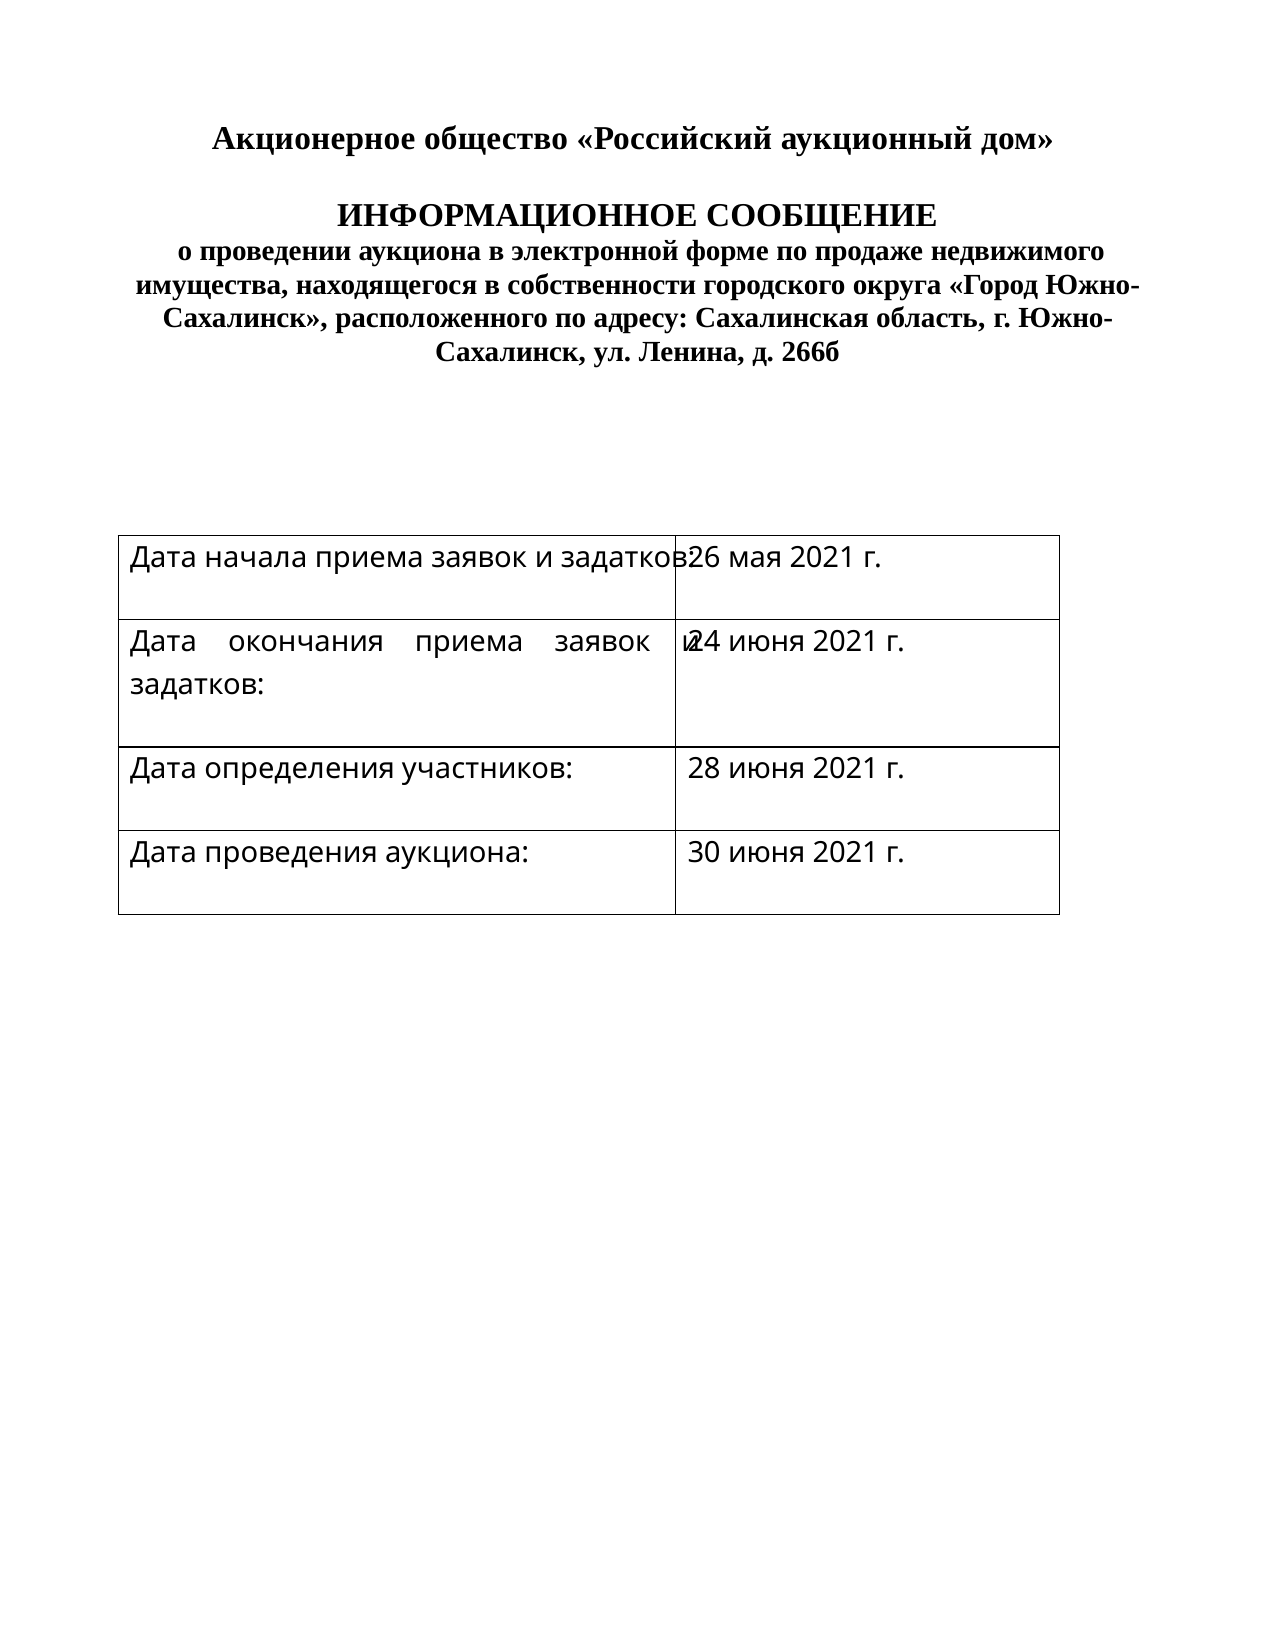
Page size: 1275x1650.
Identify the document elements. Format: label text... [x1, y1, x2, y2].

table_cell 24 июня 2021 г. [676, 620, 1059, 746]
text Акционерное общество «Российский аукционный дом» [118, 118, 1157, 157]
table_cell Дата окончания приема заявок и задатков: [119, 620, 675, 746]
text о проведении аукциона в электронной форме по продаже недвижимого имущества, находящегося в собственности городского округа «Город Южно-Сахалинск», расположенного по адресу: Сахалинская область, г. Южно-Сахалинск, ул. Ленина, д. 266б [118, 233, 1157, 368]
table_cell Дата определения участников: [119, 748, 675, 830]
table_cell Дата проведения аукциона: [119, 831, 675, 914]
table_header 26 мая 2021 г. [676, 536, 1059, 619]
text ИНФОРМАЦИОННОЕ СООБЩЕНИЕ [118, 195, 1157, 233]
table_cell 30 июня 2021 г. [676, 831, 1059, 914]
table_header Дата начала приема заявок и задатков: [119, 536, 675, 619]
table_cell 28 июня 2021 г. [676, 748, 1059, 830]
